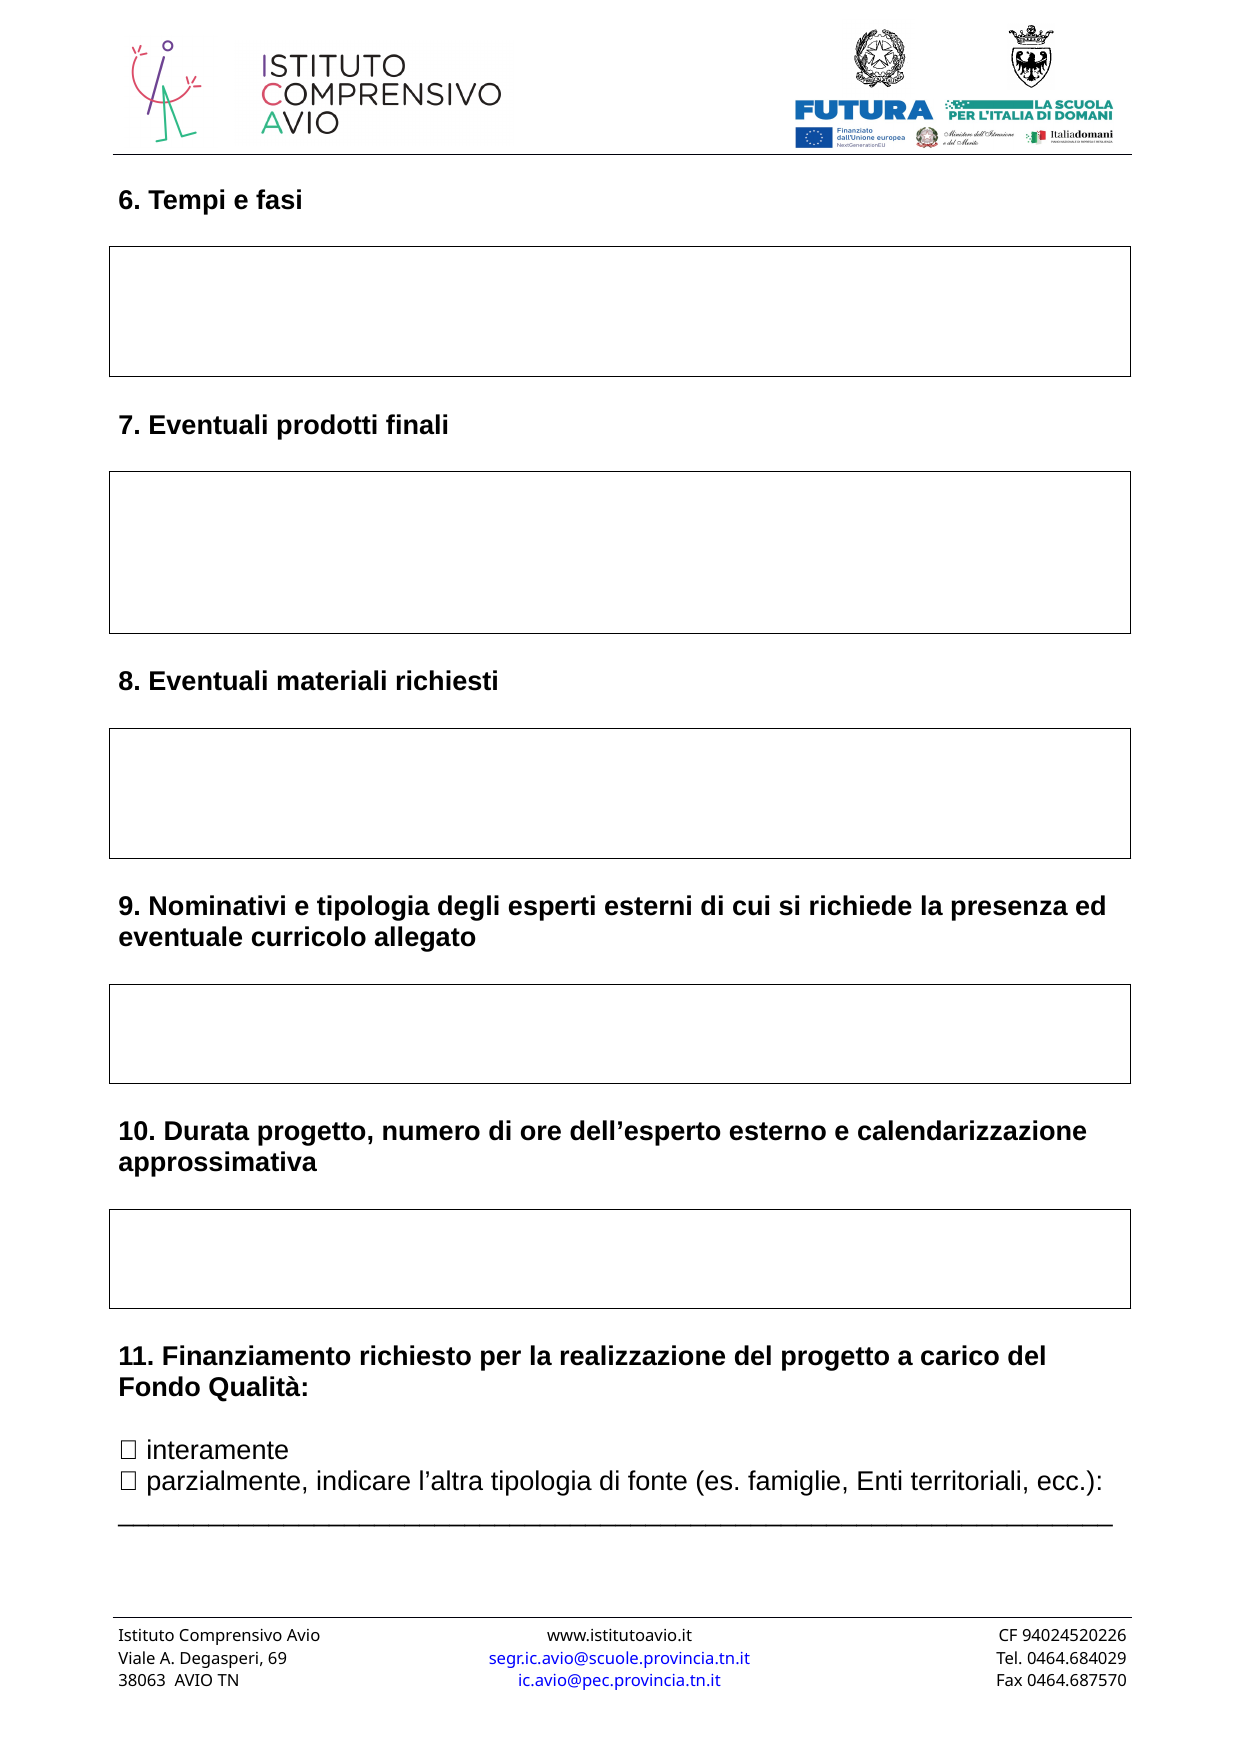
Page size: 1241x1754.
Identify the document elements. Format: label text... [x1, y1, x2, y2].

picture [794, 99, 1114, 150]
text 6. Tempi e fasi [118, 184, 1122, 215]
picture [234, 103, 515, 146]
picture [842, 19, 915, 98]
text 8. Eventuali materiali richiesti [118, 665, 1122, 696]
text __________________________________________________________________ [118, 1496, 1122, 1559]
text 9. Nominativi e tipologia degli esperti esterni di cui si richiede la presenza ed eventuale curricolo allegato [118, 890, 1122, 952]
text  parzialmente, indicare l’altra tipologia di fonte (es. famiglie, Enti territoriali, ecc.): [118, 1465, 1122, 1496]
text 7. Eventuali prodotti finali [118, 409, 1122, 440]
picture [1007, 23, 1055, 90]
text  interamente [118, 1434, 1122, 1465]
picture [124, 35, 218, 148]
text 10. Durata progetto, numero di ore dell’esperto esterno e calendarizzazione approssimativa [118, 1115, 1122, 1177]
text 11. Finanziamento richiesto per la realizzazione del progetto a carico del Fondo Qualità: [118, 1340, 1122, 1402]
